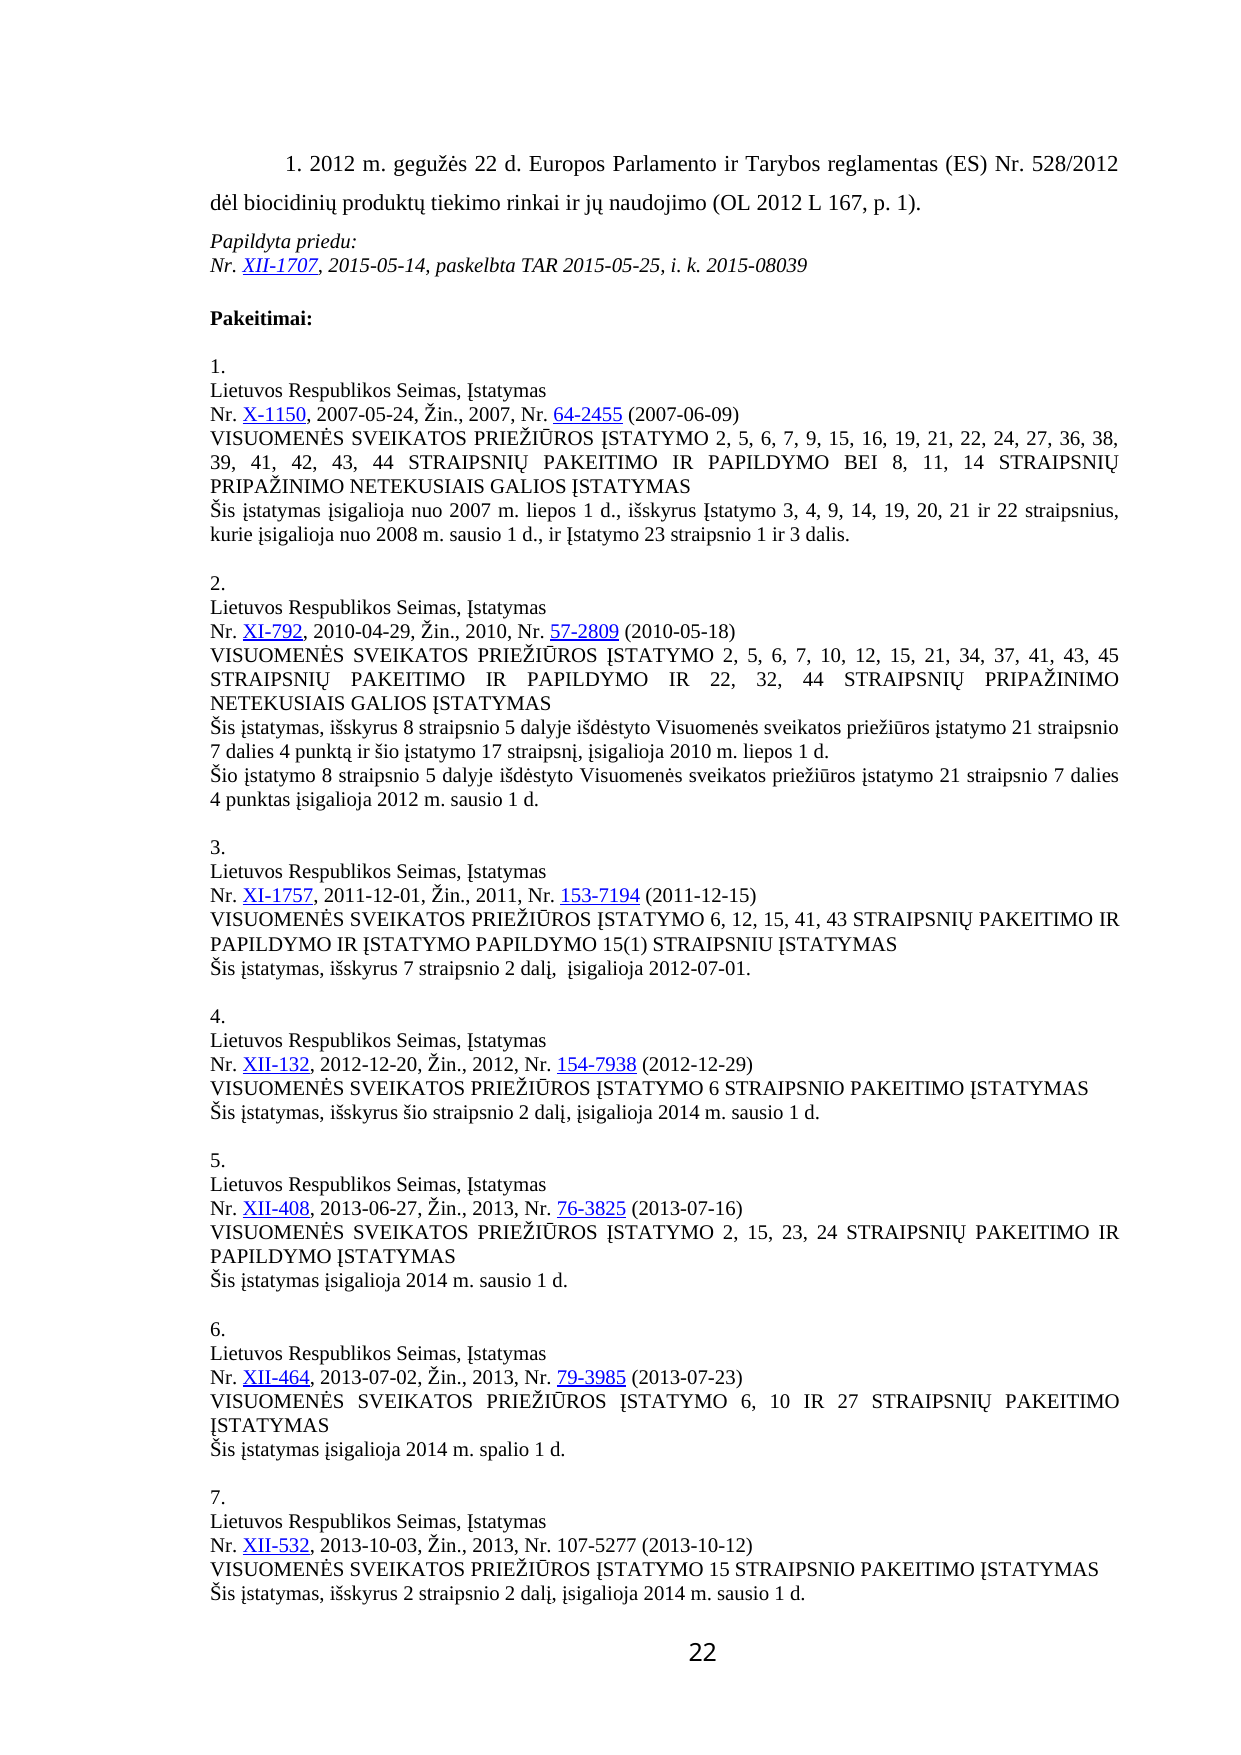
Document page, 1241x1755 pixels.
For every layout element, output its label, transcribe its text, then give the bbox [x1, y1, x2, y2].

text Papildyta priedu: [210, 229, 1120, 253]
text Šis įstatymas, išskyrus šio straipsnio 2 dalį, įsigalioja 2014 m. sausio 1 d. [210, 1100, 1120, 1124]
text VISUOMENĖS SVEIKATOS PRIEŽIŪROS ĮSTATYMO 2, 15, 23, 24 STRAIPSNIŲ PAKEITIMO IR PAPILDYMO ĮSTATYMAS [210, 1220, 1120, 1268]
text Lietuvos Respublikos Seimas, Įstatymas [210, 1509, 1120, 1533]
text Nr. X-1150, 2007-05-24, Žin., 2007, Nr. 64-2455 (2007-06-09) [210, 402, 1120, 426]
text Nr. XII-532, 2013-10-03, Žin., 2013, Nr. 107-5277 (2013-10-12) [210, 1533, 1120, 1557]
text Nr. XI-792, 2010-04-29, Žin., 2010, Nr. 57-2809 (2010-05-18) [210, 619, 1120, 643]
text Šis įstatymas įsigalioja 2014 m. sausio 1 d. [210, 1268, 1120, 1292]
text Šis įstatymas, išskyrus 7 straipsnio 2 dalį, įsigalioja 2012-07-01. [210, 956, 1120, 979]
text 7. [210, 1485, 1120, 1509]
text Šis įstatymas, išskyrus 2 straipsnio 2 dalį, įsigalioja 2014 m. sausio 1 d. [210, 1581, 1120, 1605]
text 1. 2012 m. gegužės 22 d. Europos Parlamento ir Tarybos reglamentas (ES) Nr. 528/2012 dėl biocidinių produktų tiekimo rinkai ir jų naudojimo (OL 2012 L 167, p. 1). [210, 150, 1120, 216]
text Nr. XI-1757, 2011-12-01, Žin., 2011, Nr. 153-7194 (2011-12-15) [210, 883, 1120, 907]
text Nr. XII-464, 2013-07-02, Žin., 2013, Nr. 79-3985 (2013-07-23) [210, 1364, 1120, 1389]
text VISUOMENĖS SVEIKATOS PRIEŽIŪROS ĮSTATYMO 6, 10 IR 27 STRAIPSNIŲ PAKEITIMO ĮSTATYMAS [210, 1389, 1120, 1437]
text Pakeitimai: [210, 306, 1120, 330]
text Lietuvos Respublikos Seimas, Įstatymas [210, 1172, 1120, 1196]
text Šis įstatymas įsigalioja nuo 2007 m. liepos 1 d., išskyrus Įstatymo 3, 4, 9, 14, 19, 20, 21 ir 22 straipsnius, kurie įsigalioja nuo 2008 m. sausio 1 d., ir Įstatymo 23 straipsnio 1 ir 3 dalis. [210, 498, 1120, 546]
text 5. [210, 1148, 1120, 1172]
text Lietuvos Respublikos Seimas, Įstatymas [210, 594, 1120, 619]
text Nr. XII-408, 2013-06-27, Žin., 2013, Nr. 76-3825 (2013-07-16) [210, 1196, 1120, 1220]
text VISUOMENĖS SVEIKATOS PRIEŽIŪROS ĮSTATYMO 2, 5, 6, 7, 9, 15, 16, 19, 21, 22, 24, 27, 36, 38, 39, 41, 42, 43, 44 STRAIPSNIŲ PAKEITIMO IR PAPILDYMO BEI 8, 11, 14 STRAIPSNIŲ PRIPAŽINIMO NETEKUSIAIS GALIOS ĮSTATYMAS [210, 426, 1120, 498]
text 3. [210, 835, 1120, 859]
text Lietuvos Respublikos Seimas, Įstatymas [210, 378, 1120, 402]
text Nr. XII-1707, 2015-05-14, paskelbta TAR 2015-05-25, i. k. 2015-08039 [210, 253, 1120, 277]
text 2. [210, 571, 1120, 594]
text 1. [210, 354, 1120, 378]
text Lietuvos Respublikos Seimas, Įstatymas [210, 859, 1120, 883]
text 6. [210, 1316, 1120, 1341]
text Šis įstatymas, išskyrus 8 straipsnio 5 dalyje išdėstyto Visuomenės sveikatos priežiūros įstatymo 21 straipsnio 7 dalies 4 punktą ir šio įstatymo 17 straipsnį, įsigalioja 2010 m. liepos 1 d. [210, 715, 1120, 763]
text 4. [210, 1004, 1120, 1028]
text Šis įstatymas įsigalioja 2014 m. spalio 1 d. [210, 1437, 1120, 1461]
text Šio įstatymo 8 straipsnio 5 dalyje išdėstyto Visuomenės sveikatos priežiūros įstatymo 21 straipsnio 7 dalies 4 punktas įsigalioja 2012 m. sausio 1 d. [210, 763, 1120, 811]
text Nr. XII-132, 2012-12-20, Žin., 2012, Nr. 154-7938 (2012-12-29) [210, 1052, 1120, 1076]
text VISUOMENĖS SVEIKATOS PRIEŽIŪROS ĮSTATYMO 2, 5, 6, 7, 10, 12, 15, 21, 34, 37, 41, 43, 45 STRAIPSNIŲ PAKEITIMO IR PAPILDYMO IR 22, 32, 44 STRAIPSNIŲ PRIPAŽINIMO NETEKUSIAIS GALIOS ĮSTATYMAS [210, 643, 1120, 715]
text VISUOMENĖS SVEIKATOS PRIEŽIŪROS ĮSTATYMO 6, 12, 15, 41, 43 STRAIPSNIŲ PAKEITIMO IR PAPILDYMO IR ĮSTATYMO PAPILDYMO 15(1) STRAIPSNIU ĮSTATYMAS [210, 907, 1120, 956]
text Lietuvos Respublikos Seimas, Įstatymas [210, 1028, 1120, 1052]
text VISUOMENĖS SVEIKATOS PRIEŽIŪROS ĮSTATYMO 15 STRAIPSNIO PAKEITIMO ĮSTATYMAS [210, 1557, 1120, 1581]
text Lietuvos Respublikos Seimas, Įstatymas [210, 1341, 1120, 1364]
text VISUOMENĖS SVEIKATOS PRIEŽIŪROS ĮSTATYMO 6 STRAIPSNIO PAKEITIMO ĮSTATYMAS [210, 1076, 1120, 1100]
